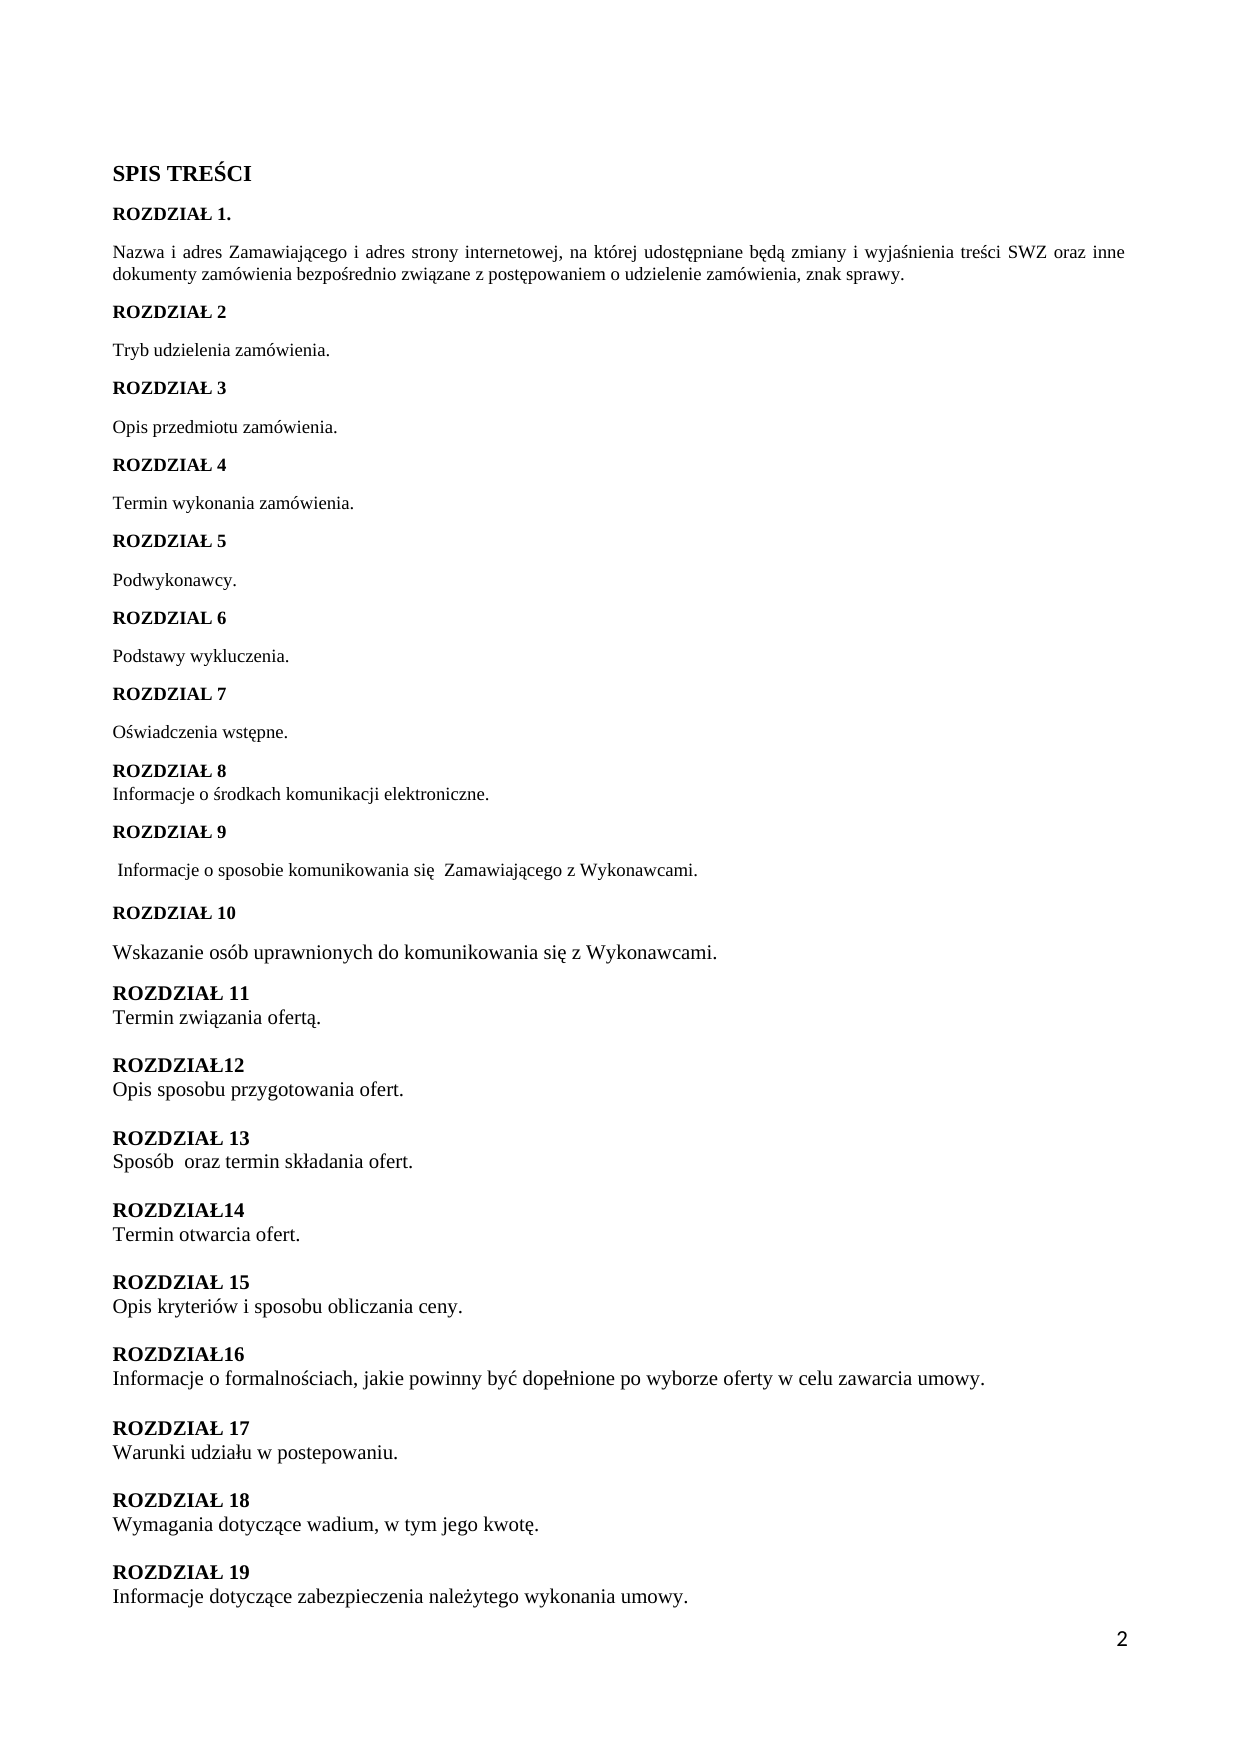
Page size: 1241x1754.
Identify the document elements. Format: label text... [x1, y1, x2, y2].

text Podstawy wykluczenia. [112, 645, 1128, 666]
text ROZDZIAŁ 5 [112, 530, 1128, 552]
text ROZDZIAŁ 15 [112, 1270, 1128, 1294]
text Sposób oraz termin składania ofert. [112, 1149, 1128, 1173]
text Oświadczenia wstępne. [112, 721, 1128, 743]
subtitle ROZDZIAŁ 1. [112, 203, 1128, 224]
text ROZDZIAŁ 3 [112, 377, 1128, 399]
text Termin wykonania zamówienia. [112, 492, 1128, 513]
text ROZDZIAŁ 2 [112, 301, 1128, 322]
text Opis kryteriów i sposobu obliczania ceny. [112, 1294, 1128, 1318]
text Wskazanie osób uprawnionych do komunikowania się z Wykonawcami. [112, 940, 1128, 964]
text Podwykonawcy. [112, 568, 1128, 590]
text ROZDZIAŁ 18 [112, 1488, 1128, 1512]
text Warunki udziału w postepowaniu. [112, 1439, 1128, 1464]
text ROZDZIAŁ 4 [112, 454, 1128, 475]
text ROZDZIAŁ 11 [112, 981, 1128, 1005]
text ROZDZIAŁ 8 Informacje o środkach komunikacji elektroniczne. [112, 759, 1128, 804]
text Termin związania ofertą. [112, 1005, 1128, 1029]
text ROZDZIAL 6 [112, 607, 1128, 628]
subtitle Nazwa i adres Zamawiającego i adres strony internetowej, na której udostępniane będą zmiany i wyjaśnienia treści SWZ oraz inne dokumenty zamówienia bezpośrednio związane z postępowaniem o udzielenie zamówienia, znak sprawy. [112, 241, 1128, 284]
text SPIS TREŚCI [112, 160, 1128, 186]
text ROZDZIAL 7 [112, 683, 1128, 705]
text Tryb udzielenia zamówienia. [112, 339, 1128, 361]
text Wymagania dotyczące wadium, w tym jego kwotę. [112, 1512, 1128, 1536]
text ROZDZIAŁ12 Opis sposobu przygotowania ofert. [112, 1053, 1128, 1101]
text ROZDZIAŁ 9 [112, 821, 1128, 842]
text ROZDZIAŁ16 Informacje o formalnościach, jakie powinny być dopełnione po wyborze oferty w celu zawarcia umowy. [112, 1342, 1128, 1390]
text ROZDZIAŁ14 Termin otwarcia ofert. [112, 1198, 1128, 1246]
text ROZDZIAŁ 10 [112, 902, 1128, 924]
text ROZDZIAŁ 19 [112, 1560, 1128, 1584]
text ROZDZIAŁ 13 [112, 1125, 1128, 1149]
text Informacje o sposobie komunikowania się Zamawiającego z Wykonawcami. [112, 859, 1128, 902]
text Informacje dotyczące zabezpieczenia należytego wykonania umowy. [112, 1584, 1128, 1608]
text Opis przedmiotu zamówienia. [112, 416, 1128, 437]
text ROZDZIAŁ 17 [112, 1416, 1128, 1439]
